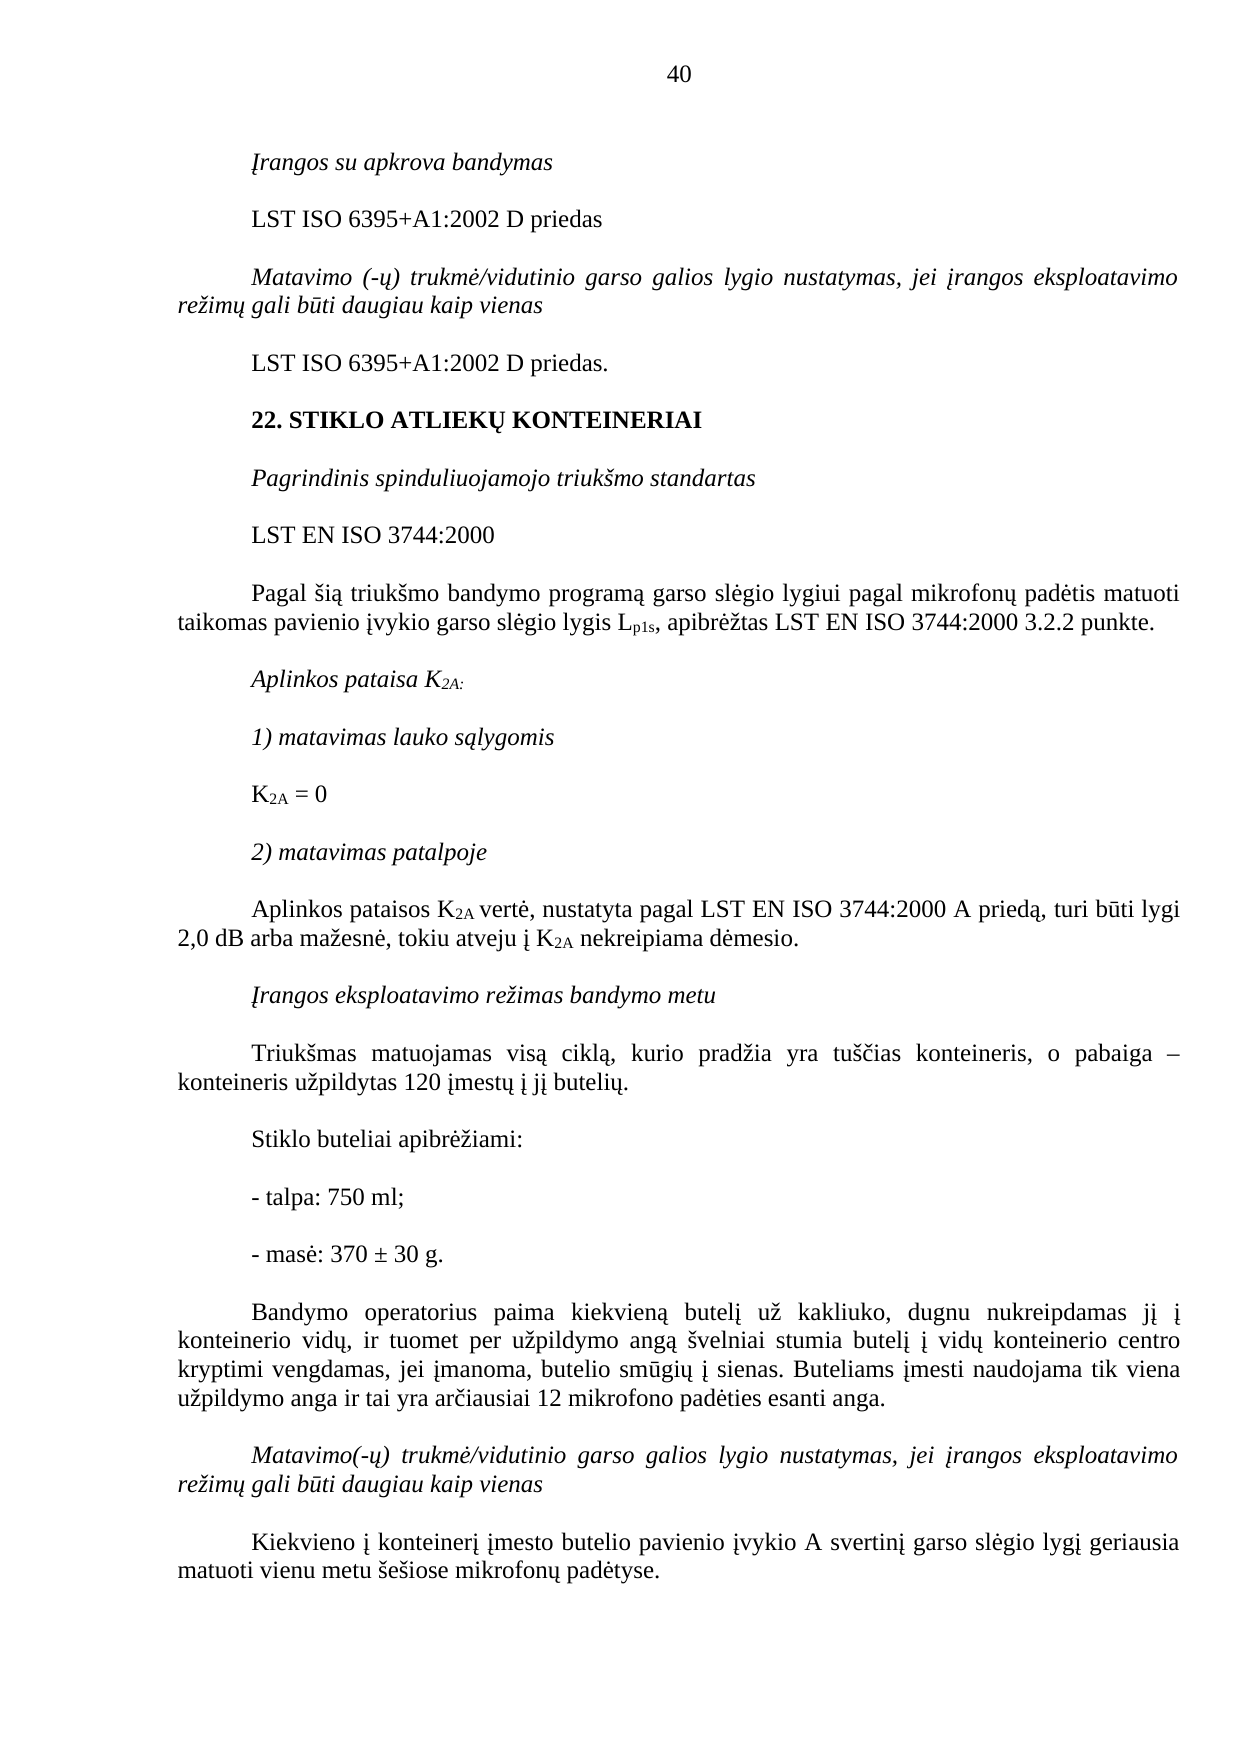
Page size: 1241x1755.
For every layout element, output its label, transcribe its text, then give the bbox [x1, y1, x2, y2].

text Pagrindinis spinduliuojamojo triukšmo standartas [177, 463, 1181, 492]
text Stiklo buteliai apibrėžiami: [177, 1124, 1181, 1153]
text Aplinkos pataisos K2A vertė, nustatyta pagal LST EN ISO 3744:2000 A priedą, turi būti lygi 2,0 dB arba mažesnė, tokiu atveju į K2A nekreipiama dėmesio. [177, 894, 1181, 952]
text Matavimo(-ų) trukmė/vidutinio garso galios lygio nustatymas, jei įrangos eksploatavimo režimų gali būti daugiau kaip vienas [177, 1441, 1181, 1498]
text 22. STIKLO ATLIEKŲ KONTEINERIAI [177, 406, 1181, 434]
text 1) matavimas lauko sąlygomis [177, 722, 1181, 751]
text K2A = 0 [177, 779, 1181, 808]
text Kiekvieno į konteinerį įmesto butelio pavienio įvykio A svertinį garso slėgio lygį geriausia matuoti vienu metu šešiose mikrofonų padėtyse. [177, 1527, 1181, 1584]
text Pagal šią triukšmo bandymo programą garso slėgio lygiui pagal mikrofonų padėtis matuoti taikomas pavienio įvykio garso slėgio lygis Lp1s, apibrėžtas LST EN ISO 3744:2000 3.2.2 punkte. [177, 578, 1181, 636]
text LST EN ISO 3744:2000 [177, 521, 1181, 549]
text LST ISO 6395+A1:2002 D priedas [177, 204, 1181, 233]
text Bandymo operatorius paima kiekvieną butelį už kakliuko, dugnu nukreipdamas jį į konteinerio vidų, ir tuomet per užpildymo angą švelniai stumia butelį į vidų konteinerio centro kryptimi vengdamas, jei įmanoma, butelio smūgių į sienas. Buteliams įmesti naudojama tik viena užpildymo anga ir tai yra arčiausiai 12 mikrofono padėties esanti anga. [177, 1297, 1181, 1412]
text Matavimo (-ų) trukmė/vidutinio garso galios lygio nustatymas, jei įrangos eksploatavimo režimų gali būti daugiau kaip vienas [177, 262, 1181, 319]
text - talpa: 750 ml; [177, 1182, 1181, 1211]
text Aplinkos pataisa K2A: [177, 664, 1181, 693]
text Įrangos eksploatavimo režimas bandymo metu [177, 981, 1181, 1009]
text LST ISO 6395+A1:2002 D priedas. [177, 348, 1181, 377]
text 2) matavimas patalpoje [177, 837, 1181, 866]
text Įrangos su apkrova bandymas [177, 147, 1181, 176]
text Triukšmas matuojamas visą ciklą, kurio pradžia yra tuščias konteineris, o pabaiga – konteineris užpildytas 120 įmestų į jį butelių. [177, 1038, 1181, 1096]
text - masė: 370 ± 30 g. [177, 1239, 1181, 1268]
